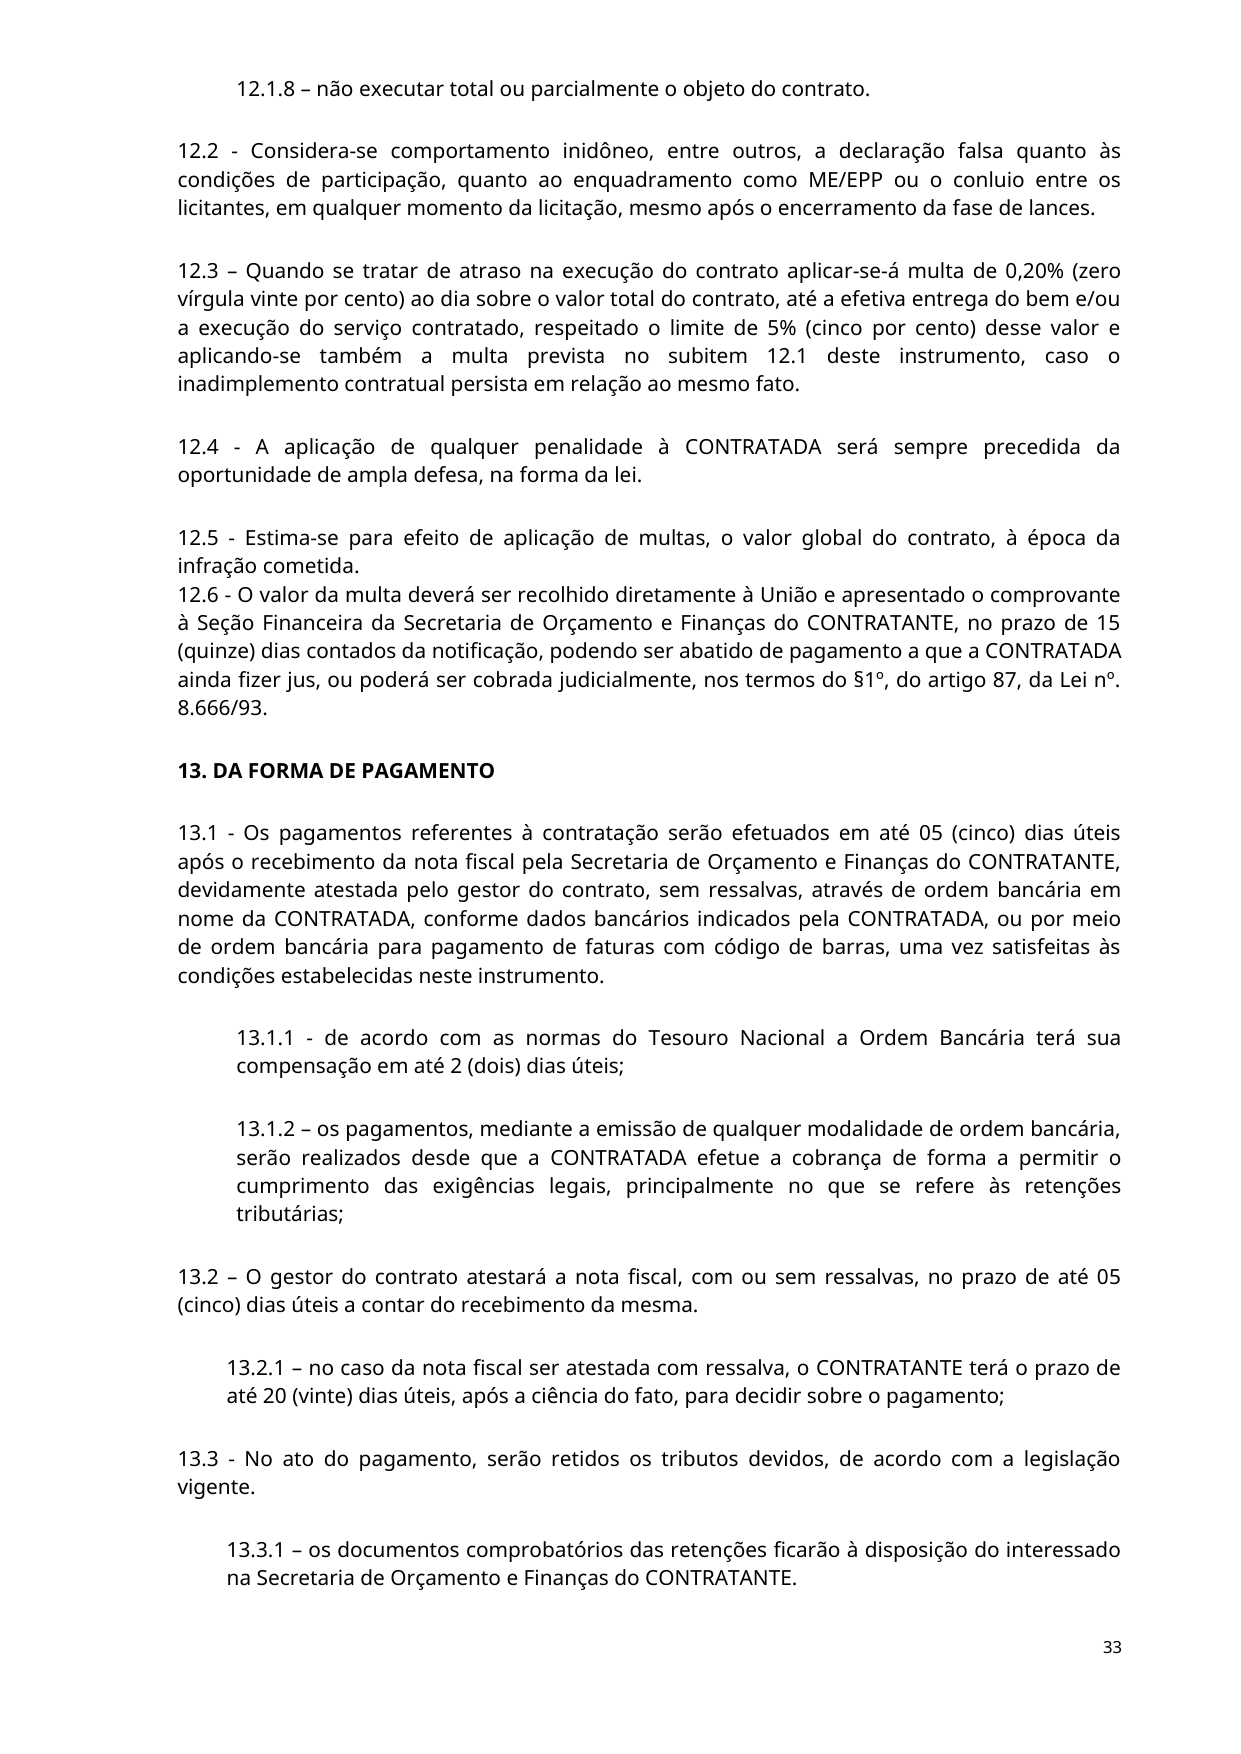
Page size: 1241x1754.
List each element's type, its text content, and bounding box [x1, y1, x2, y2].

text 12.2 - Considera-se comportamento inidôneo, entre outros, a declaração falsa quanto às condições de participação, quanto ao enquadramento como ME/EPP ou o conluio entre os licitantes, em qualquer momento da licitação, mesmo após o encerramento da fase de lances. [177, 136, 1122, 222]
text 13.1.2 – os pagamentos, mediante a emissão de qualquer modalidade de ordem bancária, serão realizados desde que a CONTRATADA efetue a cobrança de forma a permitir o cumprimento das exigências legais, principalmente no que se refere às retenções tributárias; [236, 1114, 1122, 1228]
text 12.3 – Quando se tratar de atraso na execução do contrato aplicar-se-á multa de 0,20% (zero vírgula vinte por cento) ao dia sobre o valor total do contrato, até a efetiva entrega do bem e/ou a execução do serviço contratado, respeitado o limite de 5% (cinco por cento) desse valor e aplicando-se também a multa prevista no subitem 12.1 deste instrumento, caso o inadimplemento contratual persista em relação ao mesmo fato. [177, 256, 1122, 398]
text 13.1 - Os pagamentos referentes à contratação serão efetuados em até 05 (cinco) dias úteis após o recebimento da nota fiscal pela Secretaria de Orçamento e Finanças do CONTRATANTE, devidamente atestada pelo gestor do contrato, sem ressalvas, através de ordem bancária em nome da CONTRATADA, conforme dados bancários indicados pela CONTRATADA, ou por meio de ordem bancária para pagamento de faturas com código de barras, uma vez satisfeitas às condições estabelecidas neste instrumento. [177, 818, 1122, 989]
text 13.3 - No ato do pagamento, serão retidos os tributos devidos, de acordo com a legislação vigente. [177, 1444, 1122, 1501]
text 12.6 - O valor da multa deverá ser recolhido diretamente à União e apresentado o comprovante à Seção Financeira da Secretaria de Orçamento e Finanças do CONTRATANTE, no prazo de 15 (quinze) dias contados da notificação, podendo ser abatido de pagamento a que a CONTRATADA ainda fizer jus, ou poderá ser cobrada judicialmente, nos termos do §1º, do artigo 87, da Lei nº. 8.666/93. [177, 580, 1122, 722]
text 13.2 – O gestor do contrato atestará a nota fiscal, com ou sem ressalvas, no prazo de até 05 (cinco) dias úteis a contar do recebimento da mesma. [177, 1262, 1122, 1319]
text 12.4 - A aplicação de qualquer penalidade à CONTRATADA será sempre precedida da oportunidade de ampla defesa, na forma da lei. [177, 432, 1122, 489]
text 13. DA FORMA DE PAGAMENTO [177, 756, 1122, 784]
text 13.2.1 – no caso da nota fiscal ser atestada com ressalva, o CONTRATANTE terá o prazo de até 20 (vinte) dias úteis, após a ciência do fato, para decidir sobre o pagamento; [226, 1353, 1122, 1410]
text 13.3.1 – os documentos comprobatórios das retenções ficarão à disposição do interessado na Secretaria de Orçamento e Finanças do CONTRATANTE. [226, 1535, 1122, 1592]
text 13.1.1 - de acordo com as normas do Tesouro Nacional a Ordem Bancária terá sua compensação em até 2 (dois) dias úteis; [236, 1023, 1122, 1080]
text 12.1.8 – não executar total ou parcialmente o objeto do contrato. [236, 74, 1122, 102]
text 12.5 - Estima-se para efeito de aplicação de multas, o valor global do contrato, à época da infração cometida. [177, 523, 1122, 580]
